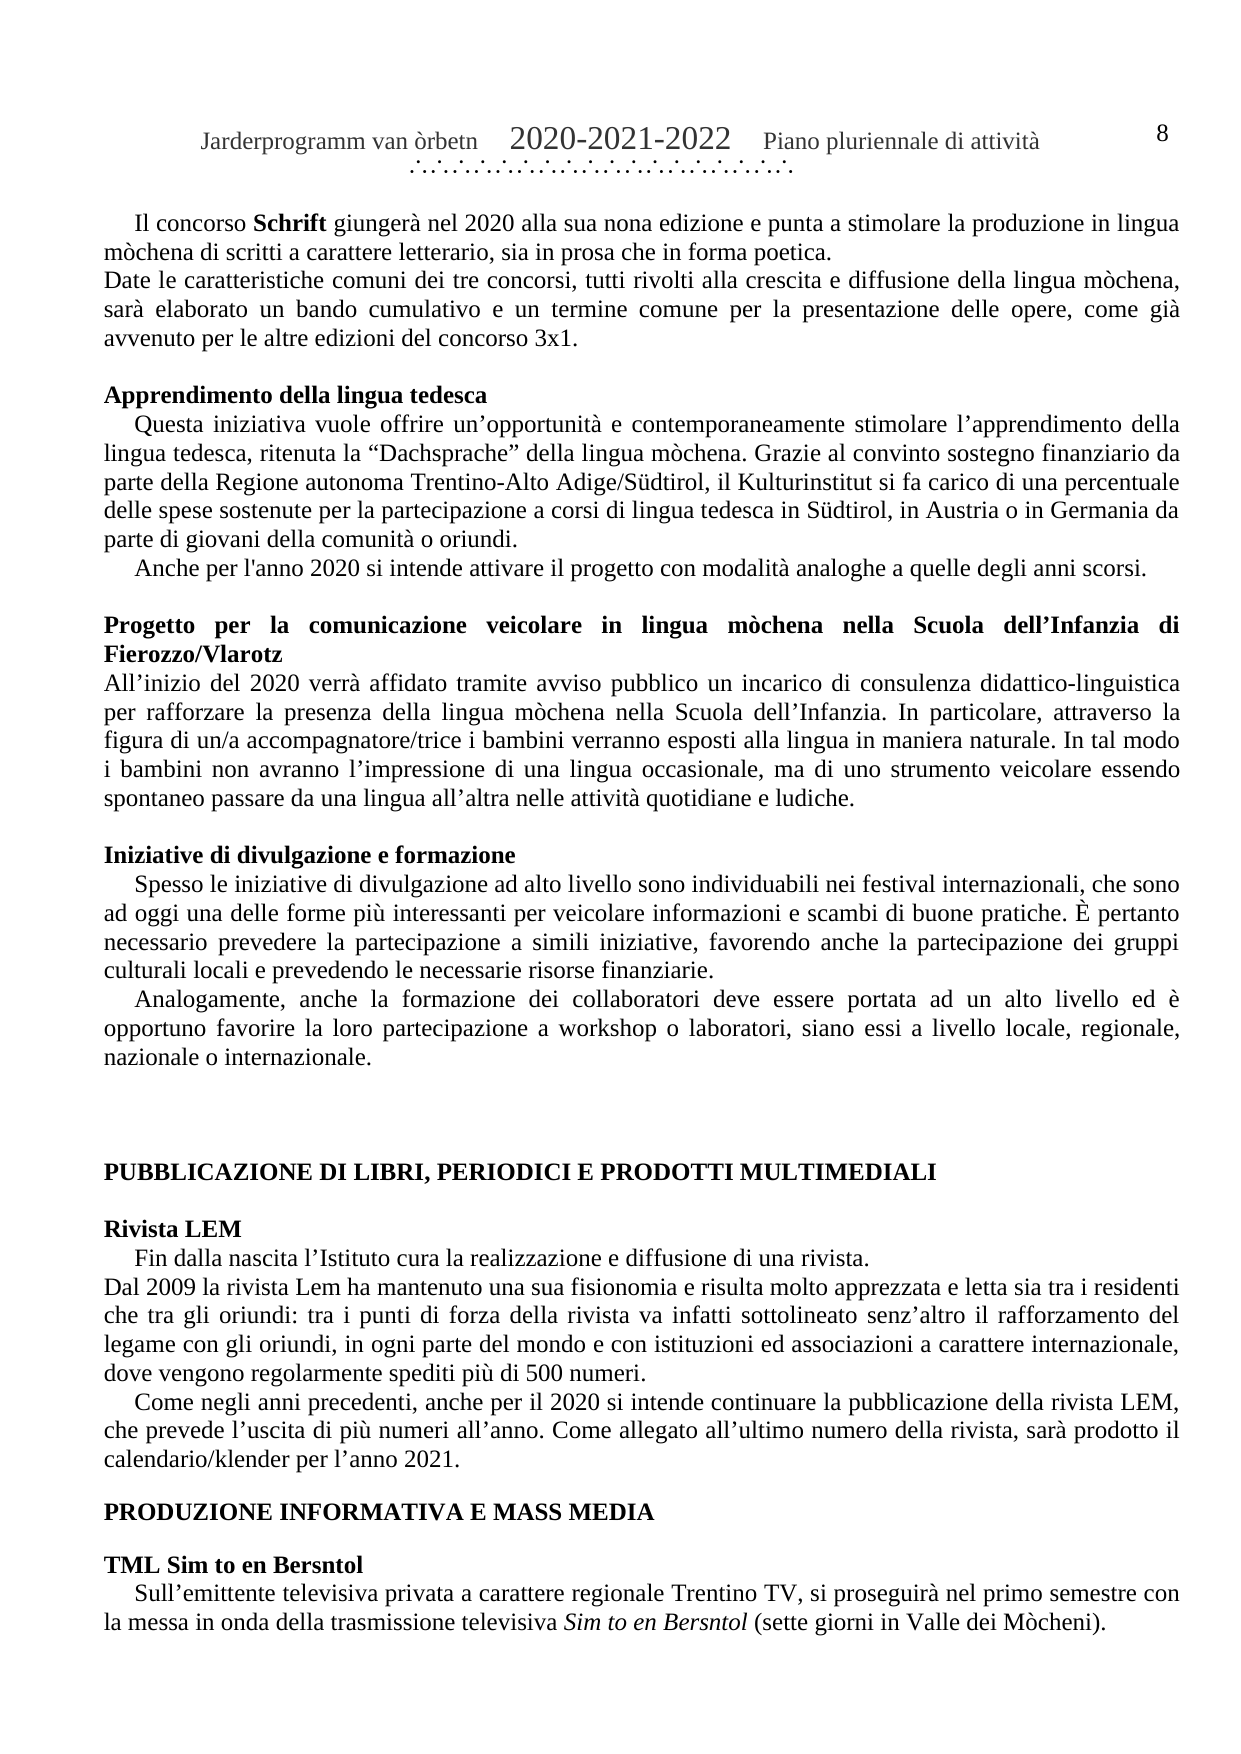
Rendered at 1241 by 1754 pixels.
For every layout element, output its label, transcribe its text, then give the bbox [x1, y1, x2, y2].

text Fin dalla nascita l’Istituto cura la realizzazione e diffusione di una rivista. [103, 1243, 1181, 1272]
text Iniziative di divulgazione e formazione [103, 840, 1181, 869]
text Dal 2009 la rivista Lem ha mantenuto una sua fisionomia e risulta molto apprezzata e letta sia tra i residenti che tra gli oriundi: tra i punti di forza della rivista va infatti sottolineato senz’altro il rafforzamento del legame con gli oriundi, in ogni parte del mondo e con istituzioni ed associazioni a carattere internazionale, dove vengono regolarmente spediti più di 500 numeri. [103, 1272, 1181, 1387]
text PUBBLICAZIONE DI LIBRI, PERIODICI E PRODOTTI MULTIMEDIALI [103, 1157, 1181, 1185]
text PRODUZIONE INFORMATIVA E MASS MEDIA [103, 1497, 1181, 1526]
text Il concorso Schrift giungerà nel 2020 alla sua nona edizione e punta a stimolare la produzione in lingua mòchena di scritti a carattere letterario, sia in prosa che in forma poetica. [103, 208, 1181, 265]
text Anche per l'anno 2020 si intende attivare il progetto con modalità analoghe a quelle degli anni scorsi. [103, 553, 1181, 582]
text TML Sim to en Bersntol [103, 1550, 1181, 1578]
text Analogamente, anche la formazione dei collaboratori deve essere portata ad un alto livello ed è opportuno favorire la loro partecipazione a workshop o laboratori, siano essi a livello locale, regionale, nazionale o internazionale. [103, 984, 1181, 1070]
text Sull’emittente televisiva privata a carattere regionale Trentino TV, si proseguirà nel primo semestre con la messa in onda della trasmissione televisiva Sim to en Bersntol (sette giorni in Valle dei Mòcheni). [103, 1578, 1181, 1636]
text Come negli anni precedenti, anche per il 2020 si intende continuare la pubblicazione della rivista LEM, che prevede l’uscita di più numeri all’anno. Come allegato all’ultimo numero della rivista, sarà prodotto il calendario/klender per l’anno 2021. [103, 1387, 1181, 1473]
text Apprendimento della lingua tedesca [103, 380, 1181, 409]
text Questa iniziativa vuole offrire un’opportunità e contemporaneamente stimolare l’apprendimento della lingua tedesca, ritenuta la “Dachsprache” della lingua mòchena. Grazie al convinto sostegno finanziario da parte della Regione autonoma Trentino-Alto Adige/Südtirol, il Kulturinstitut si fa carico di una percentuale delle spese sostenute per la partecipazione a corsi di lingua tedesca in Südtirol, in Austria o in Germania da parte di giovani della comunità o oriundi. [103, 409, 1181, 553]
text Spesso le iniziative di divulgazione ad alto livello sono individuabili nei festival internazionali, che sono ad oggi una delle forme più interessanti per veicolare informazioni e scambi di buone pratiche. È pertanto necessario prevedere la partecipazione a simili iniziative, favorendo anche la partecipazione dei gruppi culturali locali e prevedendo le necessarie risorse finanziarie. [103, 869, 1181, 984]
text Rivista LEM [103, 1214, 1181, 1243]
text Progetto per la comunicazione veicolare in lingua mòchena nella Scuola dell’Infanzia di Fierozzo/Vlarotz [103, 610, 1181, 668]
text All’inizio del 2020 verrà affidato tramite avviso pubblico un incarico di consulenza didattico-linguistica per rafforzare la presenza della lingua mòchena nella Scuola dell’Infanzia. In particolare, attraverso la figura di un/a accompagnatore/trice i bambini verranno esposti alla lingua in maniera naturale. In tal modo i bambini non avranno l’impressione di una lingua occasionale, ma di uno strumento veicolare essendo spontaneo passare da una lingua all’altra nelle attività quotidiane e ludiche. [103, 668, 1181, 812]
text Date le caratteristiche comuni dei tre concorsi, tutti rivolti alla crescita e diffusione della lingua mòchena, sarà elaborato un bando cumulativo e un termine comune per la presentazione delle opere, come già avvenuto per le altre edizioni del concorso 3x1. [103, 265, 1181, 352]
